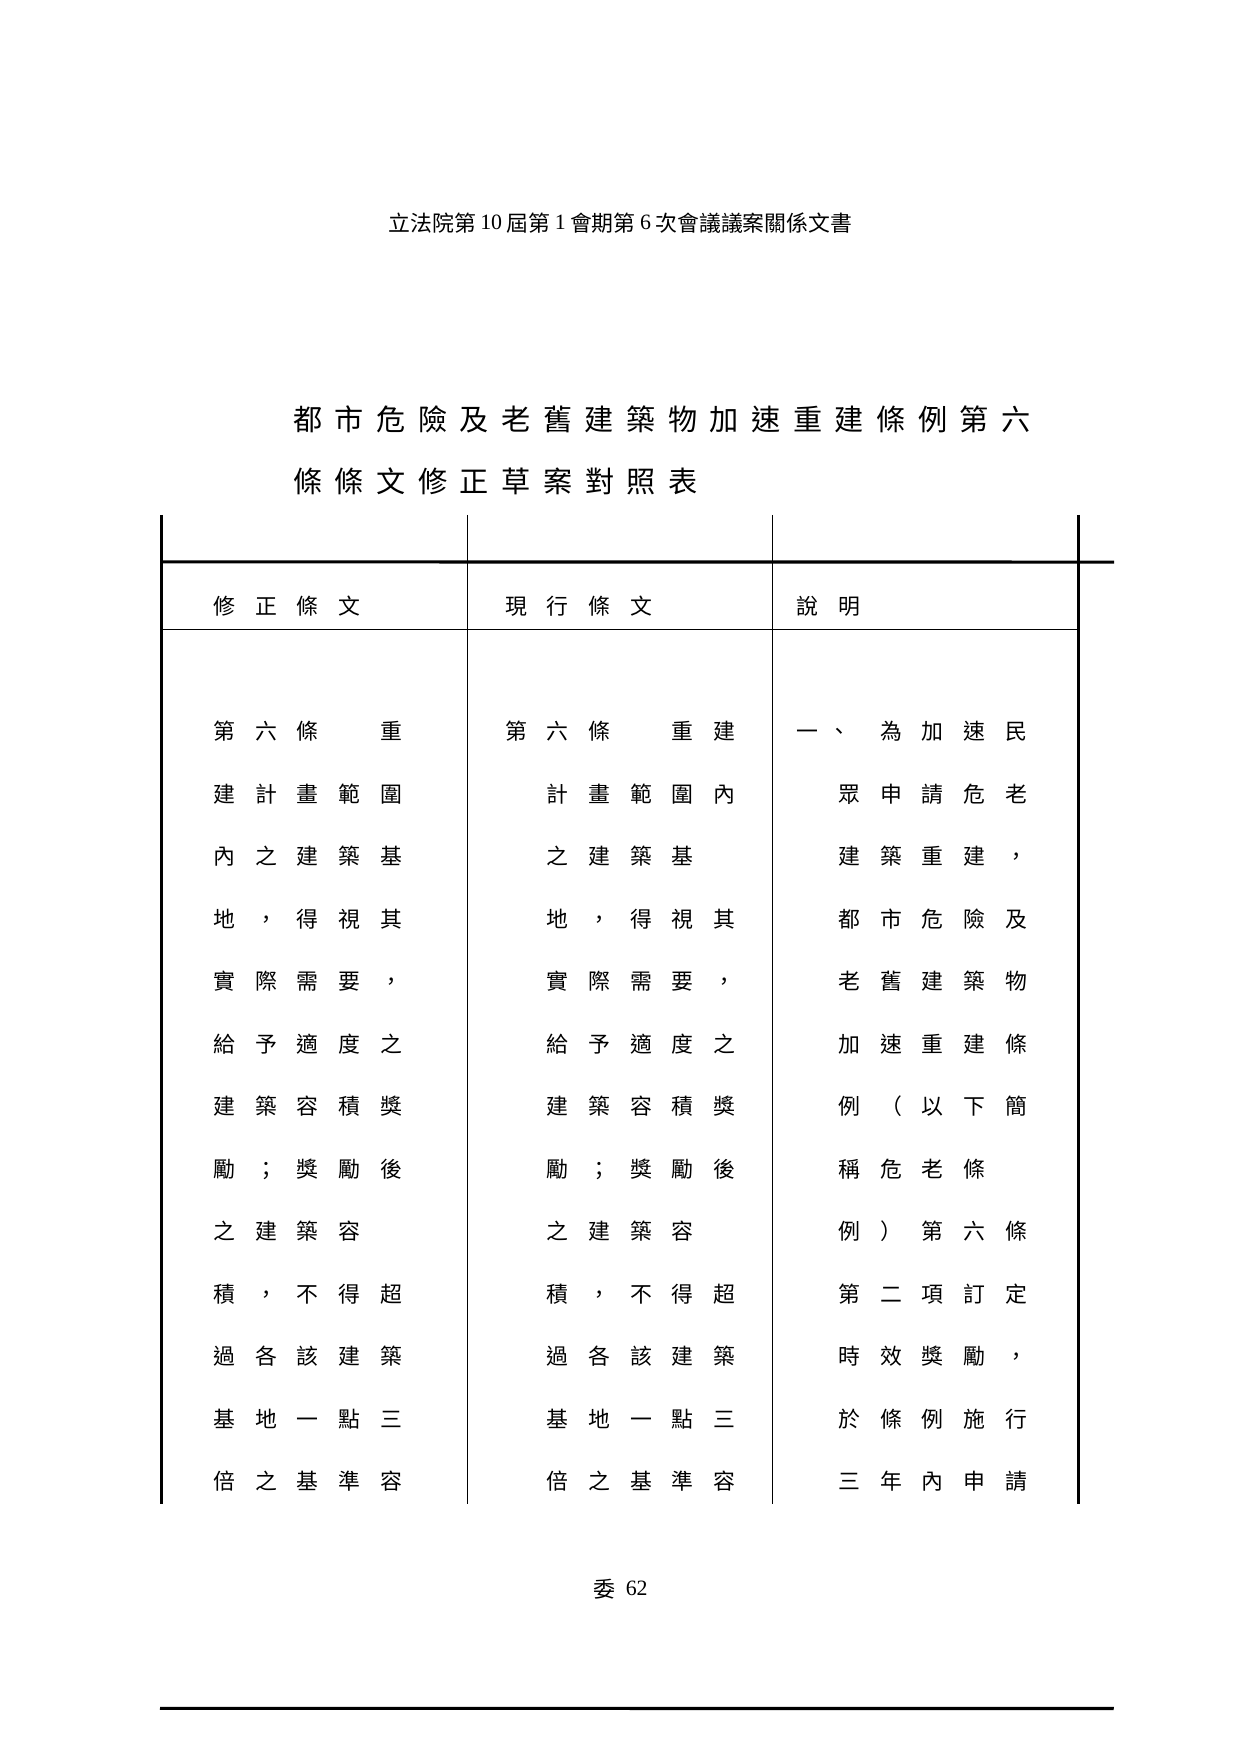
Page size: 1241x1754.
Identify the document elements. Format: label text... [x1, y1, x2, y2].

table_cell 現行條文 [468, 564, 772, 629]
table_cell 一、為加速民眾申請危老建築重建，都市危險及老舊建築物加速重建條例（以下簡稱危老條例）第六條第二項訂定時效獎勵，於條例施行三年內申請 [773, 630, 1077, 1504]
table_cell [773, 515, 1077, 560]
table_header 都市危險及老舊建築物加速重建條例第六條條文修正草案對照表 [162, 313, 1078, 515]
table_cell 修正條文 [163, 564, 467, 629]
table_cell 說明 [773, 564, 1077, 629]
table_cell [468, 515, 772, 560]
table_cell 第六條 重建計畫範圍內之建築基地，得視其實際需要，給予適度之建築容積獎勵；獎勵後之建築容積，不得超過各該建築基地一點三倍之基準容 [163, 630, 467, 1504]
table_cell [163, 515, 467, 560]
table_cell 第六條 重建計畫範圍內之建築基地，得視其實際需要，給予適度之建築容積獎勵；獎勵後之建築容積，不得超過各該建築基地一點三倍之基準容 [468, 630, 772, 1504]
